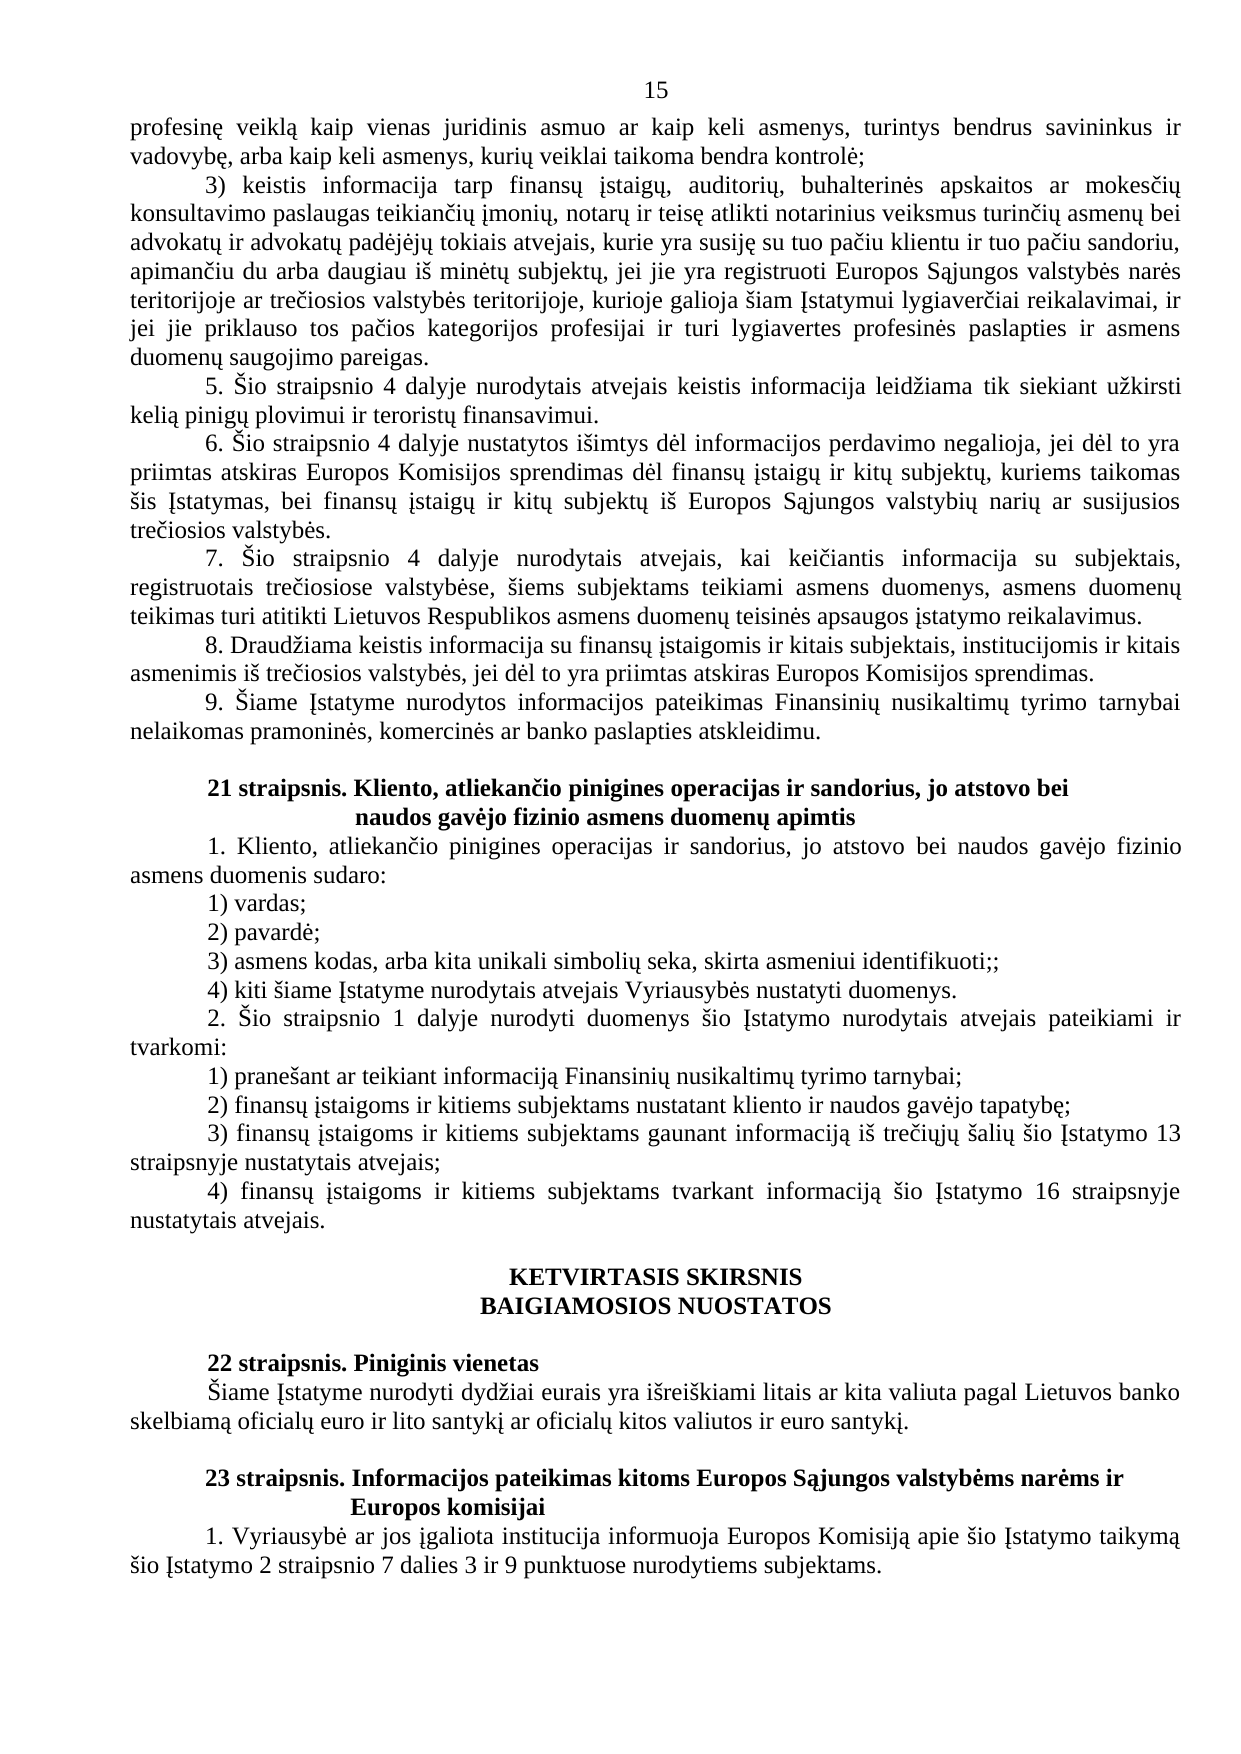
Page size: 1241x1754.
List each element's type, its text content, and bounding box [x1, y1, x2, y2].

text 6. Šio straipsnio 4 dalyje nustatytos išimtys dėl informacijos perdavimo negalioja, jei dėl to yra priimtas atskiras Europos Komisijos sprendimas dėl finansų įstaigų ir kitų subjektų, kuriems taikomas šis Įstatymas, bei finansų įstaigų ir kitų subjektų iš Europos Sąjungos valstybių narių ar susijusios trečiosios valstybės. [130, 428, 1182, 543]
text 2. Šio straipsnio 1 dalyje nurodyti duomenys šio Įstatymo nurodytais atvejais pateikiami ir tvarkomi: [130, 1003, 1182, 1061]
text 21 straipsnis. Kliento, atliekančio pinigines operacijas ir sandorius, jo atstovo bei [130, 773, 1182, 802]
text 9. Šiame Įstatyme nurodytos informacijos pateikimas Finansinių nusikaltimų tyrimo tarnybai nelaikomas pramoninės, komercinės ar banko paslapties atskleidimu. [130, 687, 1182, 745]
text profesinę veiklą kaip vienas juridinis asmuo ar kaip keli asmenys, turintys bendrus savininkus ir vadovybę, arba kaip keli asmenys, kurių veiklai taikoma bendra kontrolė; [130, 112, 1182, 170]
text 1) vardas; [130, 888, 1182, 917]
text naudos gavėjo fizinio asmens duomenų apimtis [278, 802, 1182, 831]
text 3) finansų įstaigoms ir kitiems subjektams gaunant informaciją iš trečiųjų šalių šio Įstatymo 13 straipsnyje nustatytais atvejais; [130, 1118, 1182, 1176]
text 5. Šio straipsnio 4 dalyje nurodytais atvejais keistis informacija leidžiama tik siekiant užkirsti kelią pinigų plovimui ir teroristų finansavimui. [130, 371, 1182, 428]
text 1) pranešant ar teikiant informaciją Finansinių nusikaltimų tyrimo tarnybai; [130, 1061, 1182, 1090]
text 3) keistis informacija tarp finansų įstaigų, auditorių, buhalterinės apskaitos ar mokesčių konsultavimo paslaugas teikiančių įmonių, notarų ir teisę atlikti notarinius veiksmus turinčių asmenų bei advokatų ir advokatų padėjėjų tokiais atvejais, kurie yra susiję su tuo pačiu klientu ir tuo pačiu sandoriu, apimančiu du arba daugiau iš minėtų subjektų, jei jie yra registruoti Europos Sąjungos valstybės narės teritorijoje ar trečiosios valstybės teritorijoje, kurioje galioja šiam Įstatymui lygiaverčiai reikalavimai, ir jei jie priklauso tos pačios kategorijos profesijai ir turi lygiavertes profesinės paslapties ir asmens duomenų saugojimo pareigas. [130, 170, 1182, 371]
text KETVIRTASIS SKIRSNIS [130, 1262, 1182, 1291]
text Europos komisijai [130, 1492, 1182, 1521]
text 1. Kliento, atliekančio pinigines operacijas ir sandorius, jo atstovo bei naudos gavėjo fizinio asmens duomenis sudaro: [130, 831, 1182, 888]
text 7. Šio straipsnio 4 dalyje nurodytais atvejais, kai keičiantis informacija su subjektais, registruotais trečiosiose valstybėse, šiems subjektams teikiami asmens duomenys, asmens duomenų teikimas turi atitikti Lietuvos Respublikos asmens duomenų teisinės apsaugos įstatymo reikalavimus. [130, 543, 1182, 630]
text 8. Draudžiama keistis informacija su finansų įstaigomis ir kitais subjektais, institucijomis ir kitais asmenimis iš trečiosios valstybės, jei dėl to yra priimtas atskiras Europos Komisijos sprendimas. [130, 630, 1182, 687]
text 3) asmens kodas, arba kita unikali simbolių seka, skirta asmeniui identifikuoti;; [130, 946, 1182, 975]
text 2) finansų įstaigoms ir kitiems subjektams nustatant kliento ir naudos gavėjo tapatybę; [130, 1090, 1182, 1118]
text 22 straipsnis. Piniginis vienetas [130, 1348, 1182, 1377]
text 1. Vyriausybė ar jos įgaliota institucija informuoja Europos Komisiją apie šio Įstatymo taikymą šio Įstatymo 2 straipsnio 7 dalies 3 ir 9 punktuose nurodytiems subjektams. [130, 1521, 1182, 1578]
text BAIGIAMOSIOS NUOSTATOS [130, 1291, 1182, 1320]
text 4) finansų įstaigoms ir kitiems subjektams tvarkant informaciją šio Įstatymo 16 straipsnyje nustatytais atvejais. [130, 1176, 1182, 1233]
text 23 straipsnis. Informacijos pateikimas kitoms Europos Sąjungos valstybėms narėms ir [130, 1463, 1182, 1492]
text 4) kiti šiame Įstatyme nurodytais atvejais Vyriausybės nustatyti duomenys. [130, 975, 1182, 1003]
text Šiame Įstatyme nurodyti dydžiai eurais yra išreiškiami litais ar kita valiuta pagal Lietuvos banko skelbiamą oficialų euro ir lito santykį ar oficialų kitos valiutos ir euro santykį. [130, 1377, 1182, 1435]
text 2) pavardė; [130, 917, 1182, 946]
